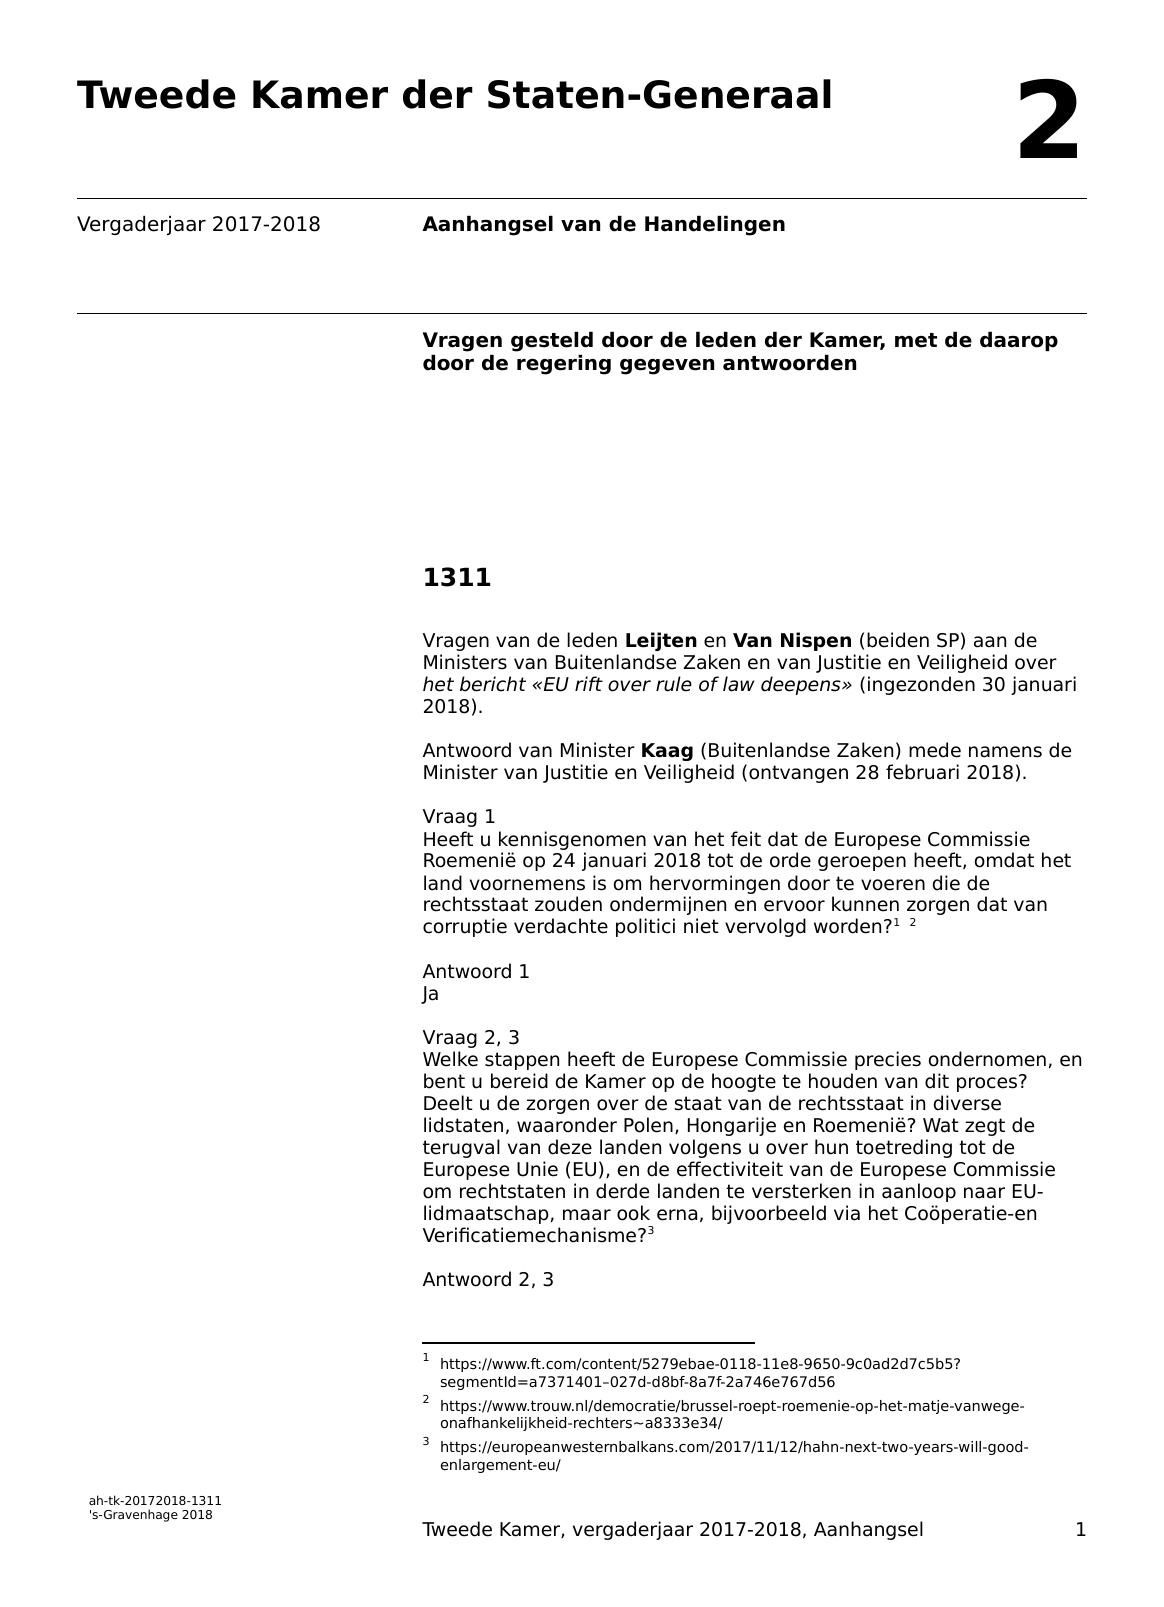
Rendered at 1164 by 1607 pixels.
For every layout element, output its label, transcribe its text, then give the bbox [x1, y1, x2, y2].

text Vraag 2, 3 [422, 1027, 1087, 1049]
table_header Tweede Kamer der Staten-Generaal [77, 59, 886, 198]
text Antwoord 2, 3 [422, 1269, 1087, 1291]
text ah-tk-20172018-1311 [88, 1494, 323, 1508]
text Ja [422, 982, 1087, 1004]
text Heeft u kennisgenomen van het feit dat de Europese Commissie Roemenië op 24 januari 2018 tot de orde geroepen heeft, omdat het land voornemens is om hervormingen door te voeren die de rechtsstaat zouden ondermijnen en ervoor kunnen zorgen dat van corruptie verdachte politici niet vervolgd worden? [422, 828, 1087, 938]
table_header 2 [886, 59, 1087, 198]
text Vragen van de leden Leijten en Van Nispen (beiden SP) aan de Ministers van Buitenlandse Zaken en van Justitie en Veiligheid over het bericht «EU rift over rule of law deepens» (ingezonden 30 januari 2018). [422, 630, 1087, 718]
table_cell Aanhangsel van de Handelingen [422, 199, 1087, 313]
text Welke stappen heeft de Europese Commissie precies ondernomen, en bent u bereid de Kamer op de hoogte te houden van dit proces? [422, 1049, 1087, 1093]
text Deelt u de zorgen over de staat van de rechtsstaat in diverse lidstaten, waaronder Polen, Hongarije en Roemenië? Wat zegt de terugval van deze landen volgens u over hun toetreding tot de Europese Unie (EU), en de effectiviteit van de Europese Commissie om rechtstaten in derde landen te versterken in aanloop naar EU-lidmaatschap, maar ook erna, bijvoorbeeld via het Coöperatie-en Verificatiemechanisme? [422, 1093, 1087, 1246]
text https://www.trouw.nl/democratie/brussel-roept-roemenie-op-het-matje-vanwege-onafhankelijkheid-rechters~a8333e34/ [422, 1393, 1087, 1432]
text 's-Gravenhage 2018 [88, 1508, 323, 1522]
table_cell Vergaderjaar 2017-2018 [77, 199, 422, 313]
text 1311 [422, 563, 1087, 592]
text Vraag 1 [422, 806, 1087, 828]
table_cell [77, 314, 422, 375]
text Antwoord van Minister Kaag (Buitenlandse Zaken) mede namens de Minister van Justitie en Veiligheid (ontvangen 28 februari 2018). [422, 740, 1087, 784]
table_cell Vragen gesteld door de leden der Kamer, met de daarop door de regering gegeven antwoorden [422, 314, 1087, 375]
text Antwoord 1 [422, 961, 1087, 982]
text https://www.ft.com/content/5279ebae-0118-11e8-9650-9c0ad2d7c5b5?segmentId=a7371401–027d-d8bf-8a7f-2a746e767d56 [422, 1352, 1087, 1391]
text https://europeanwesternbalkans.com/2017/11/12/hahn-next-two-years-will-good-enlargement-eu/ [422, 1435, 1087, 1474]
